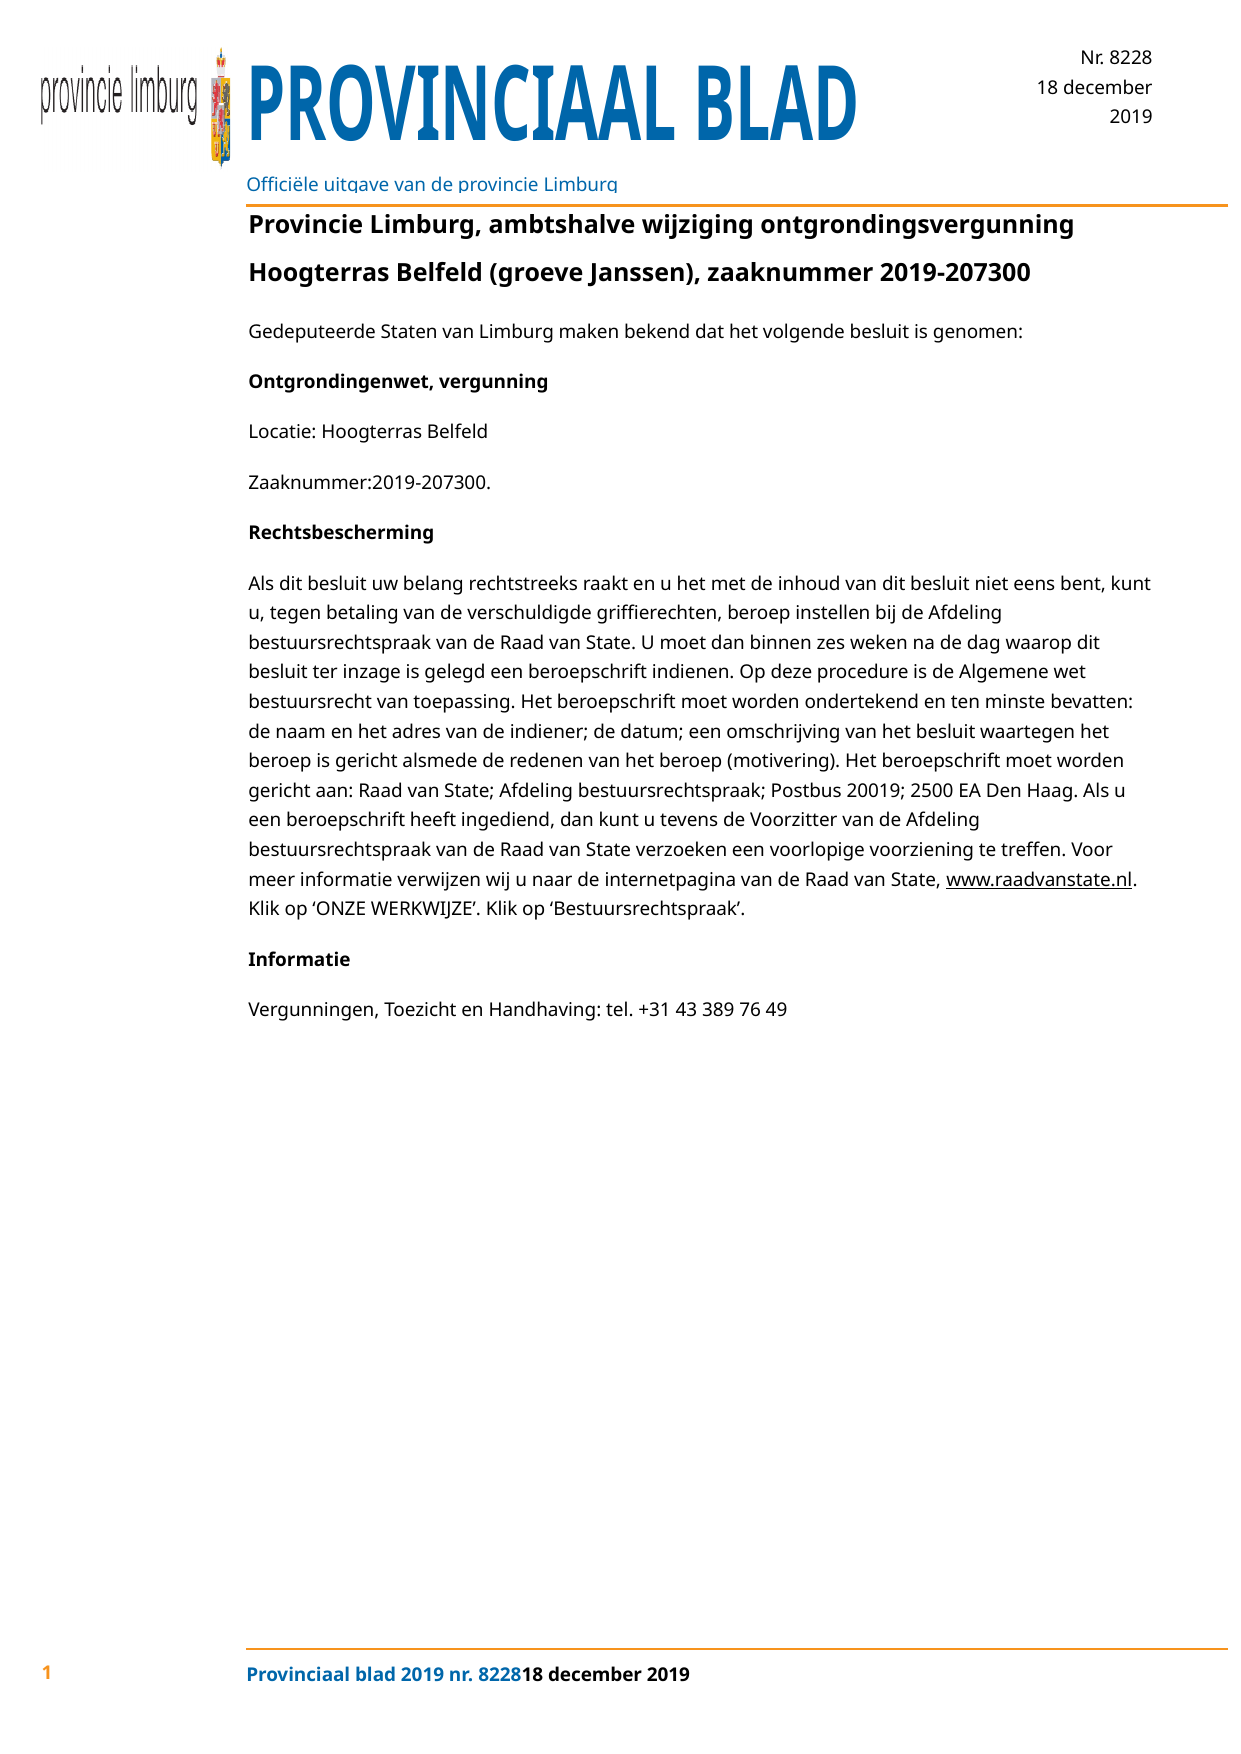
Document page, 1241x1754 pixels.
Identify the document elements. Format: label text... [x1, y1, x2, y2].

text Locatie: Hoogterras Belfeld [248, 419, 1152, 444]
text Als dit besluit uw belang rechtstreeks raakt en u het met de inhoud van dit besluit niet eens bent, kunt u, tegen betaling van de verschuldigde griffierechten, beroep instellen bij de Afdeling bestuursrechtspraak van de Raad van State. U moet dan binnen zes weken na de dag waarop dit besluit ter inzage is gelegd een beroepschrift indienen. Op deze procedure is de Algemene wet bestuursrecht van toepassing. Het beroepschrift moet worden ondertekend en ten minste bevatten: de naam en het adres van de indiener; de datum; een omschrijving van het besluit waartegen het beroep is gericht alsmede de redenen van het beroep (motivering). Het beroepschrift moet worden gericht aan: Raad van State; Afdeling bestuursrechtspraak; Postbus 20019; 2500 EA Den Haag. Als u een beroepschrift heeft ingediend, dan kunt u tevens de Voorzitter van de Afdeling bestuursrechtspraak van de Raad van State verzoeken een voorlopige voorziening te treffen. Voor meer informatie verwijzen wij u naar de internetpagina van de Raad van State, www.raadvanstate.nl. Klik op ‘ONZE WERKWIJZE’. Klik op ‘Bestuursrechtspraak’. [248, 570, 1152, 921]
text Vergunningen, Toezicht en Handhaving: tel. +31 43 389 76 49 [248, 996, 1152, 1022]
text Zaaknummer:2019-207300. [248, 469, 1152, 495]
text Provincie Limburg, ambtshalve wijziging ontgrondingsvergunning Hoogterras Belfeld (groeve Janssen), zaaknummer 2019-207300 [248, 207, 1152, 288]
picture [41, 47, 231, 172]
text Rechtsbescherming [248, 519, 1152, 545]
text Informatie [248, 946, 1152, 972]
text Gedeputeerde Staten van Limburg maken bekend dat het volgende besluit is genomen: [248, 318, 1152, 344]
text Ontgrondingenwet, vergunning [248, 368, 1152, 394]
